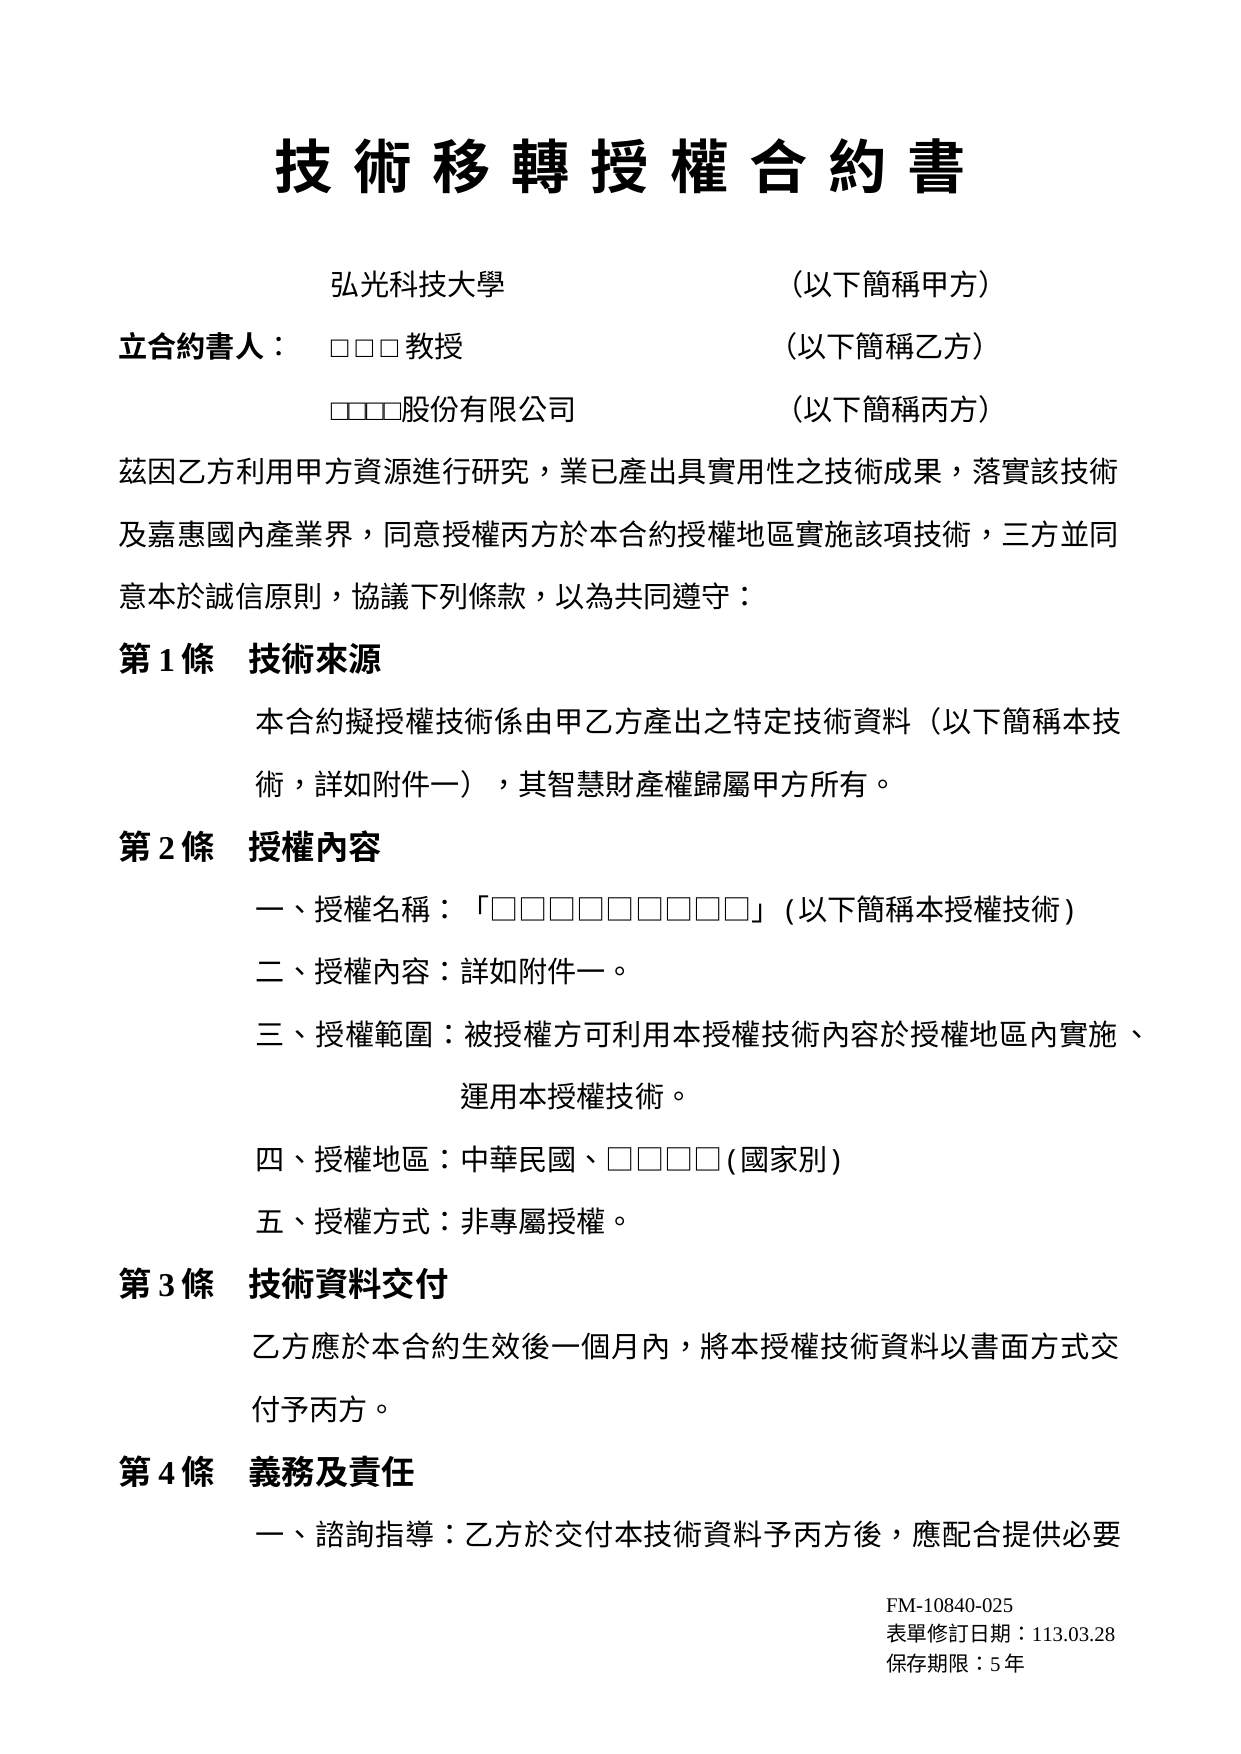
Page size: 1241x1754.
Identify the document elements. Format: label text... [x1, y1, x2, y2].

text 技術移轉授權合約書 [118, 91, 1122, 216]
text 二、授權內容：詳如附件一。 [256, 928, 1122, 991]
text 第1條 技術來源 [118, 616, 1122, 678]
text 一、授權名稱：「□□□□□□□□□」(以下簡稱本授權技術) [256, 866, 1122, 928]
text □□□□股份有限公司 （以下簡稱丙方） [118, 366, 1122, 428]
text 本合約擬授權技術係由甲乙方產出之特定技術資料（以下簡稱本技術，詳如附件一），其智慧財產權歸屬甲方所有。 [256, 678, 1122, 803]
text 第2條 授權內容 [118, 803, 1122, 866]
text 弘光科技大學 （以下簡稱甲方） [118, 241, 1122, 303]
text 立合約書人： □ □ □ 教授 （以下簡稱乙方） [118, 303, 1122, 366]
text 一、諮詢指導：乙方於交付本技術資料予丙方後，應配合提供必要 [256, 1491, 1122, 1553]
text 乙方應於本合約生效後一個月內，將本授權技術資料以書面方式交付予丙方。 [251, 1303, 1122, 1428]
text 五、授權方式：非專屬授權。 [256, 1178, 1122, 1241]
text 茲因乙方利用甲方資源進行研究，業已產出具實用性之技術成果，落實該技術及嘉惠國內產業界，同意授權丙方於本合約授權地區實施該項技術，三方並同意本於誠信原則，協議下列條款，以為共同遵守： [118, 428, 1122, 616]
text 第3條 技術資料交付 [118, 1241, 1122, 1303]
text 第4條 義務及責任 [118, 1428, 1122, 1491]
text 三、授權範圍：被授權方可利用本授權技術內容於授權地區內實施、運用本授權技術。 [256, 991, 1122, 1116]
text 四、授權地區：中華民國、□□□□(國家別) [256, 1116, 1122, 1178]
